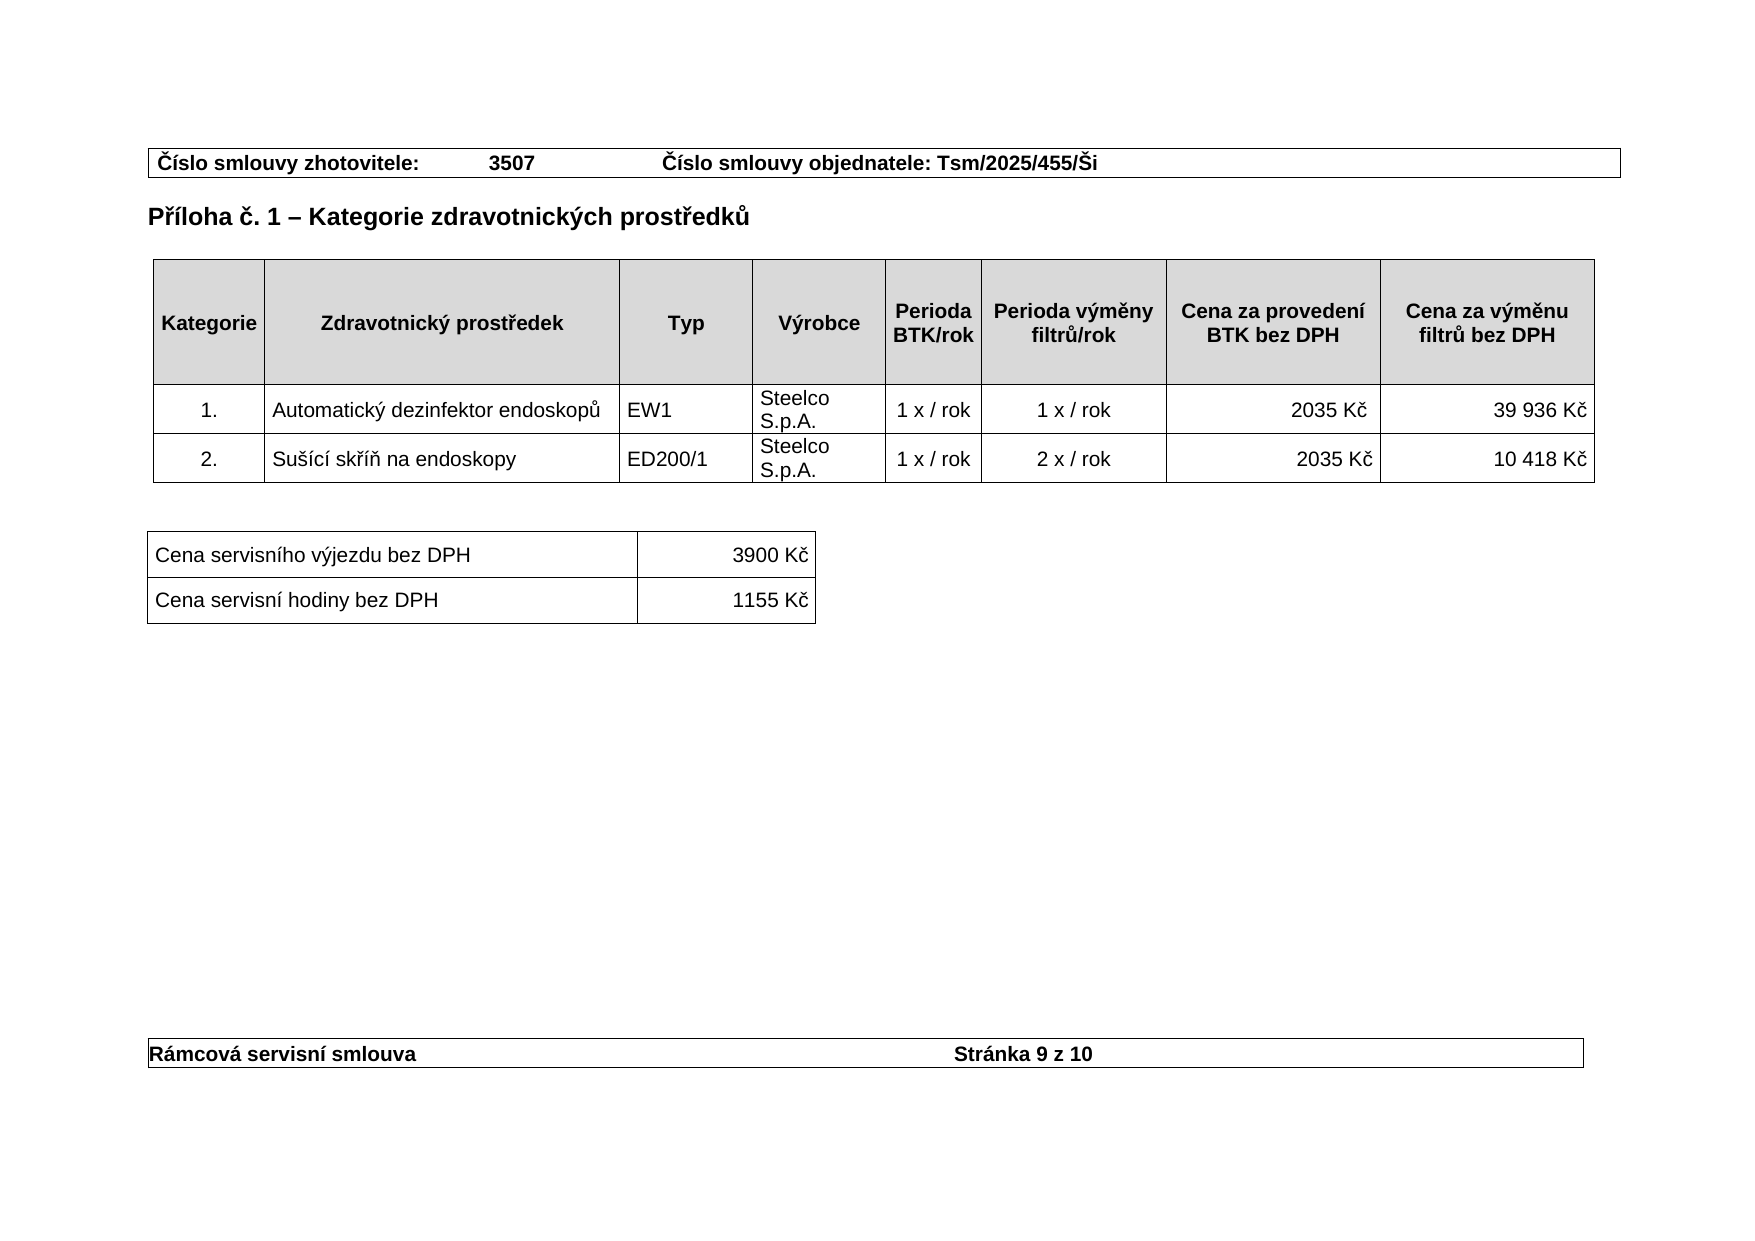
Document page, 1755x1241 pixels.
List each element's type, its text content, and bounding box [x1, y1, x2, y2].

table_cell 39 936 Kč [1381, 385, 1594, 433]
table_header Cena za výměnu filtrů bez DPH [1381, 260, 1594, 384]
table_header Výrobce [753, 260, 885, 384]
table_cell 1 x / rok [886, 385, 981, 433]
table_cell 1155 Kč [638, 578, 815, 622]
table_cell Cena servisní hodiny bez DPH [148, 578, 637, 622]
table_cell 2035 Kč [1167, 385, 1380, 433]
table_header Perioda výměny filtrů/rok [982, 260, 1166, 384]
table_cell 10 418 Kč [1381, 434, 1594, 482]
text Příloha č. 1 – Kategorie zdravotnických prostředků [148, 202, 1621, 231]
table_cell 1 x / rok [982, 385, 1166, 433]
table_header Typ [620, 260, 752, 384]
table_header Cena za provedení BTK bez DPH [1167, 260, 1380, 384]
table_cell Steelco S.p.A. [753, 434, 885, 482]
table_cell ED200/1 [620, 434, 752, 482]
table_cell Automatický dezinfektor endoskopů [265, 385, 619, 433]
table_cell 2 x / rok [982, 434, 1166, 482]
table_cell EW1 [620, 385, 752, 433]
table_header Zdravotnický prostředek [265, 260, 619, 384]
table_cell 1 x / rok [886, 434, 981, 482]
table_cell 2. [154, 434, 264, 482]
table_header 3900 Kč [638, 532, 815, 577]
table_header Kategorie [154, 260, 264, 384]
table_header Cena servisního výjezdu bez DPH [148, 532, 637, 577]
table_cell 2035 Kč [1167, 434, 1380, 482]
table_header Perioda BTK/rok [886, 260, 981, 384]
table_cell 1. [154, 385, 264, 433]
table_cell Sušící skříň na endoskopy [265, 434, 619, 482]
table_cell Steelco S.p.A. [753, 385, 885, 433]
